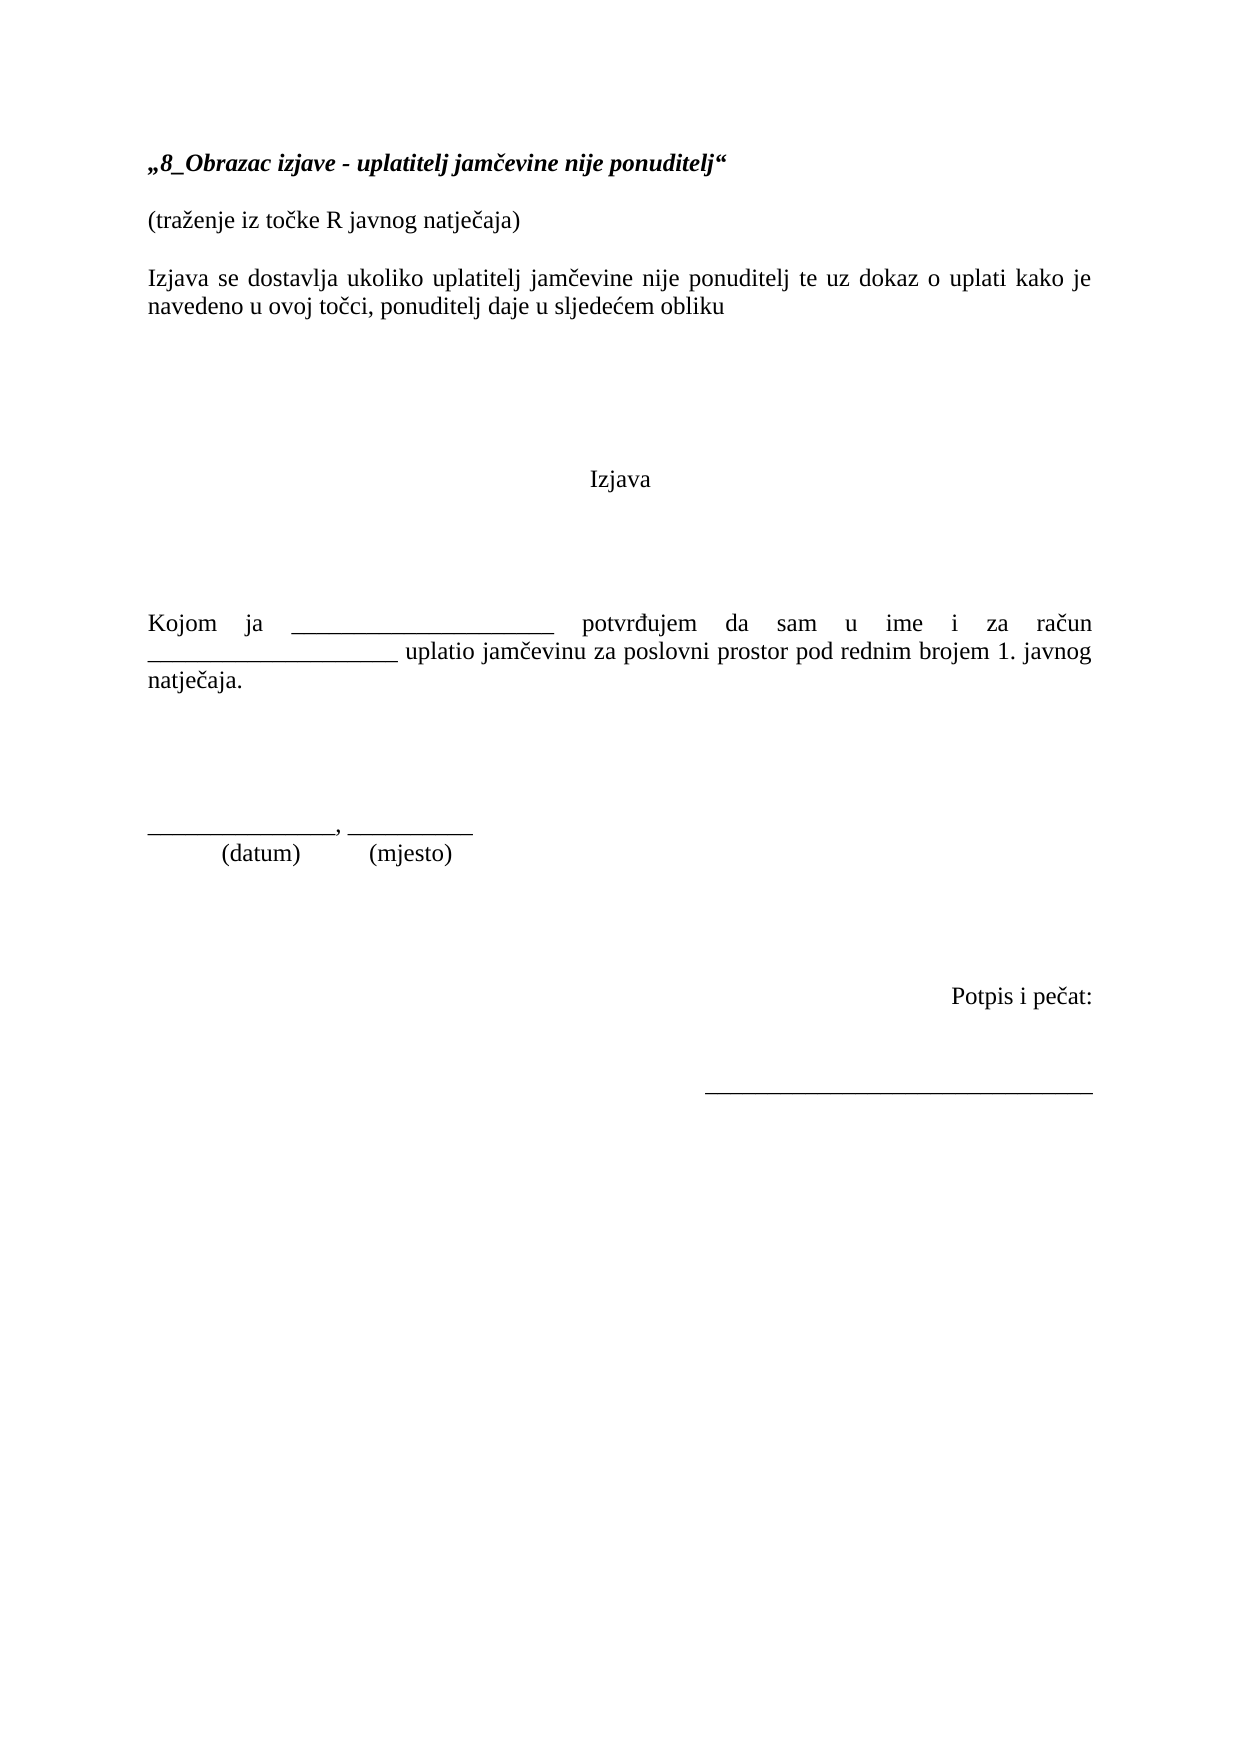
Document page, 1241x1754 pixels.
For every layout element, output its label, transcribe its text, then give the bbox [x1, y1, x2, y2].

text _______________, __________ [148, 809, 1093, 838]
text Izjava [148, 464, 1093, 493]
text Potpis i pečat: [148, 981, 1093, 1010]
text Izjava se dostavlja ukoliko uplatitelj jamčevine nije ponuditelj te uz dokaz o uplati kako je navedeno u ovoj točci, ponuditelj daje u sljedećem obliku [148, 263, 1093, 320]
text Kojom ja _____________________ potvrđujem da sam u ime i za račun ____________________ uplatio jamčevinu za poslovni prostor pod rednim brojem 1. javnog natječaja. [148, 608, 1093, 694]
text „8_Obrazac izjave - uplatitelj jamčevine nije ponuditelj“ [148, 148, 1093, 176]
text _______________________________ [148, 1068, 1093, 1096]
text (traženje iz točke R javnog natječaja) [148, 205, 1093, 234]
text (datum) (mjesto) [148, 838, 1093, 866]
